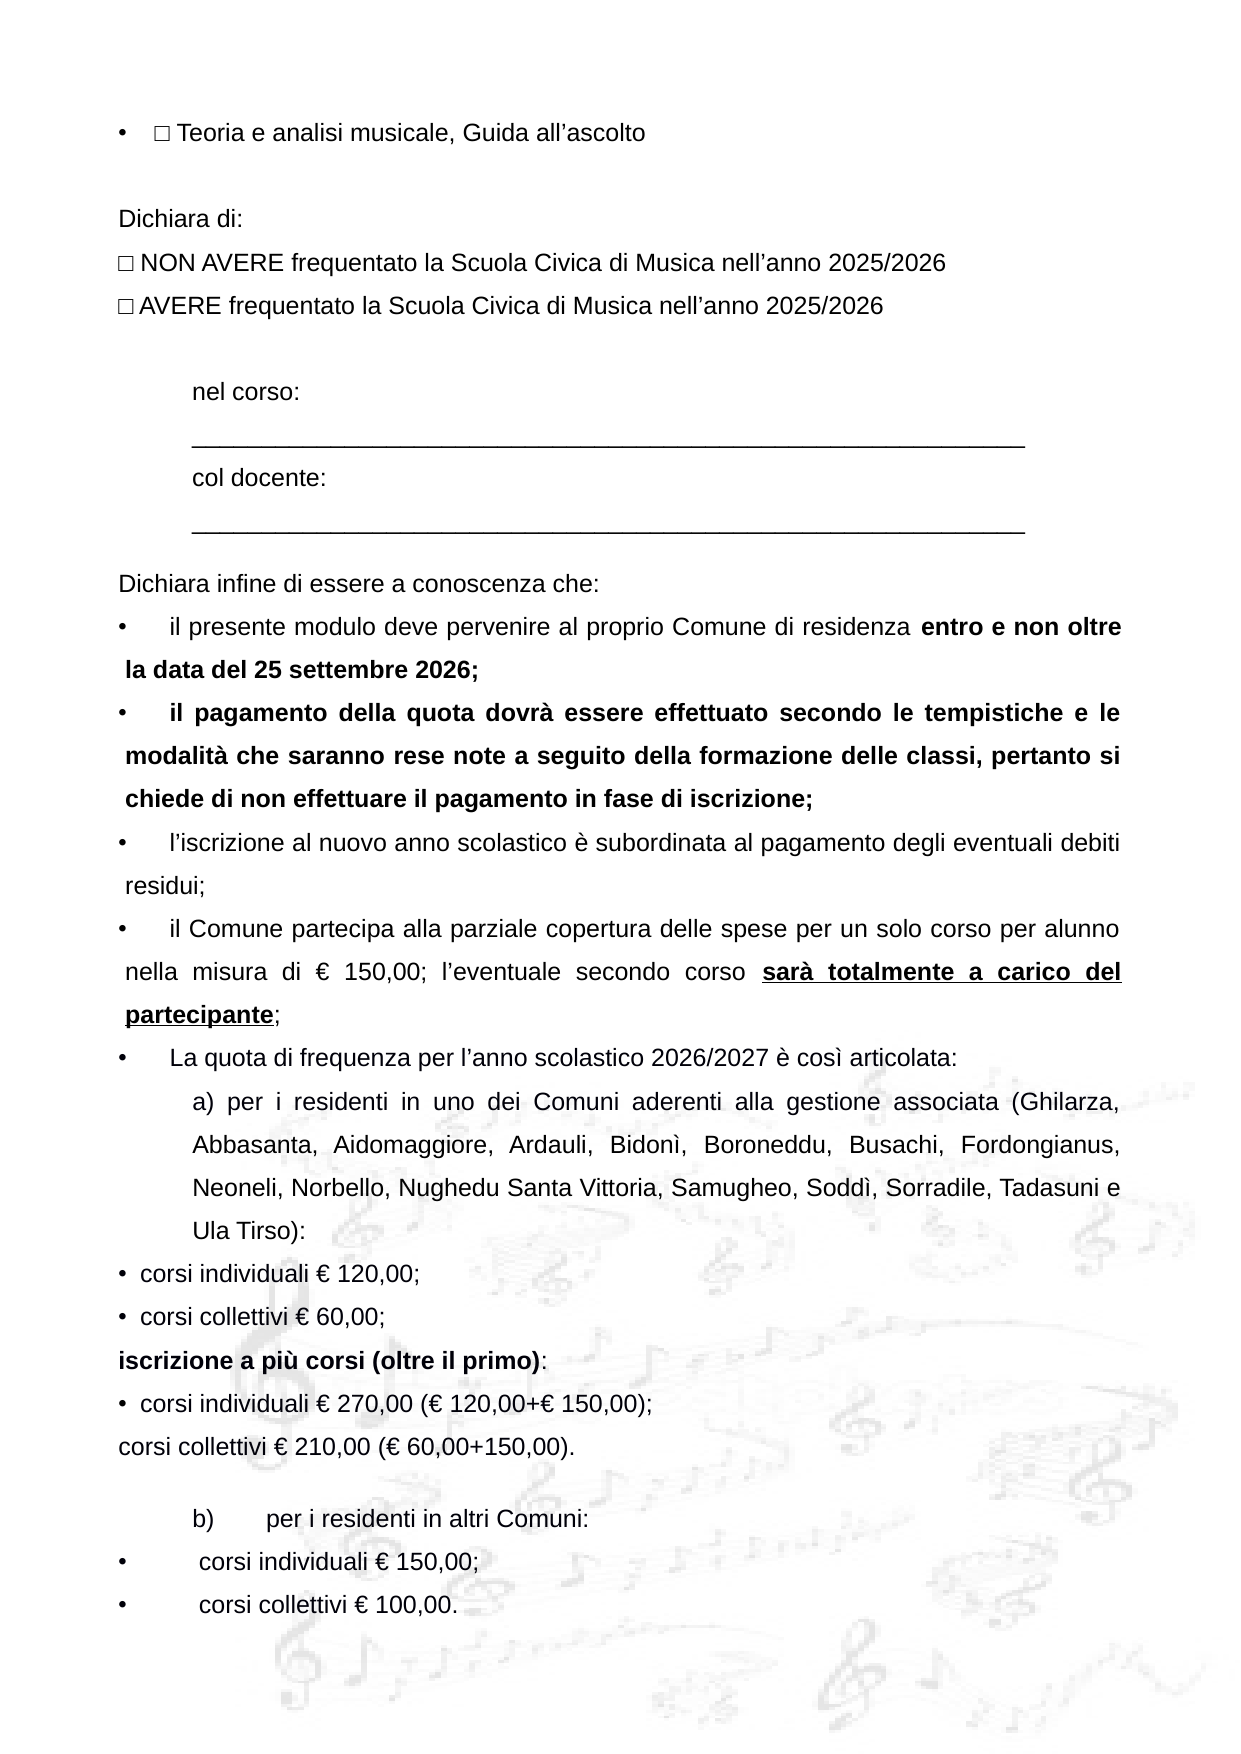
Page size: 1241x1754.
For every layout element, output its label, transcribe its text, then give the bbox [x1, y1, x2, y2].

list il Comune partecipa alla parziale copertura delle spese per un solo corso per alunno nella misura di € 150,00; l’eventuale secondo corso sarà totalmente a carico del partecipante; [118, 914, 1122, 1029]
list corsi collettivi € 100,00. [118, 1590, 230, 1619]
list il pagamento della quota dovrà essere effettuato secondo le tempistiche e le modalità che saranno rese note a seguito della formazione delle classi, pertanto si chiede di non effettuare il pagamento in fase di iscrizione; [118, 698, 1122, 813]
list corsi individuali € 270,00 (€ 120,00+€ 150,00); [118, 1389, 230, 1418]
text corsi collettivi € 210,00 (€ 60,00+150,00). [118, 1432, 230, 1461]
list corsi individuali € 150,00; [118, 1547, 230, 1576]
text iscrizione a più corsi (oltre il primo): [118, 1346, 230, 1374]
text nel corso: ____________________________________________________________ [118, 377, 1122, 449]
text Dichiara infine di essere a conoscenza che: [118, 569, 1122, 597]
list il presente modulo deve pervenire al proprio Comune di residenza entro e non oltre la data del 25 settembre 2026; [118, 612, 1122, 684]
text □ AVERE frequentato la Scuola Civica di Musica nell’anno 2025/2026 [118, 291, 1122, 319]
list La quota di frequenza per l’anno scolastico 2026/2027 è così articolata: [118, 1043, 230, 1072]
text Dichiara di: [118, 204, 1122, 233]
list l’iscrizione al nuovo anno scolastico è subordinata al pagamento degli eventuali debiti residui; [118, 828, 1122, 899]
list corsi collettivi € 60,00; [118, 1302, 230, 1331]
text □ NON AVERE frequentato la Scuola Civica di Musica nell’anno 2025/2026 [118, 248, 1122, 276]
text b) per i residenti in altri Comuni: [192, 1504, 230, 1533]
text a) per i residenti in uno dei Comuni aderenti alla gestione associata (Ghilarza, Abbasanta, Aidomaggiore, Ardauli, Bidonì, Boroneddu, Busachi, Fordongianus, Neoneli, Norbello, Nughedu Santa Vittoria, Samugheo, Soddì, Sorradile, Tadasuni e Ula Tirso): [192, 1087, 230, 1245]
list corsi individuali € 120,00; [118, 1259, 230, 1288]
text col docente: ____________________________________________________________ [118, 463, 1122, 535]
list □ Teoria e analisi musicale, Guida all’ascolto [81, 118, 1104, 147]
